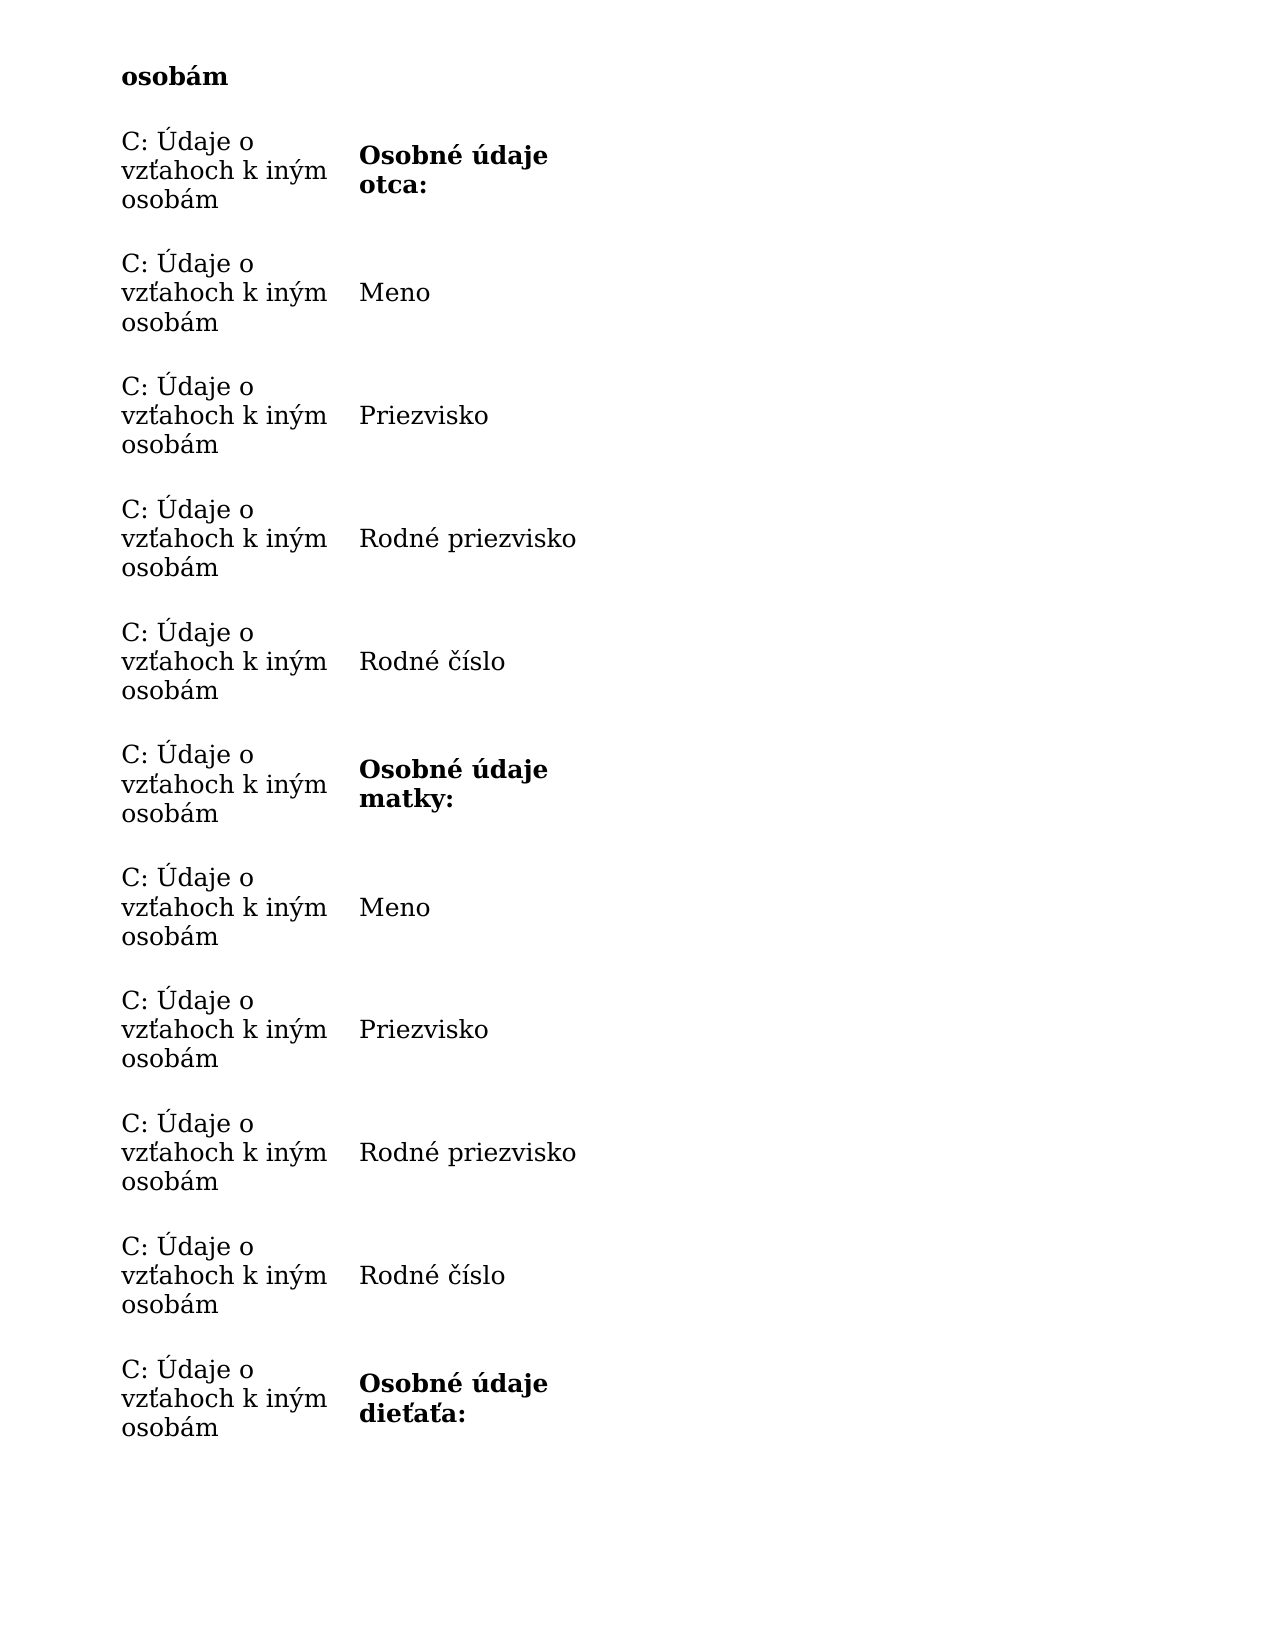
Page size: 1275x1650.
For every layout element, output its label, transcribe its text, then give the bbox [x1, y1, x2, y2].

table_cell Rodné číslo [356, 615, 626, 738]
table_cell [626, 615, 1275, 738]
table_cell Rodné číslo [356, 1229, 626, 1352]
table_cell [626, 861, 1275, 983]
table_cell [626, 1352, 1275, 1475]
table_cell [626, 492, 1275, 615]
table_cell C: Údaje o vzťahoch k iným osobám [118, 1106, 356, 1229]
table_cell Priezvisko [356, 984, 626, 1106]
table_cell C: Údaje o vzťahoch k iným osobám [118, 738, 356, 861]
table_cell C: Údaje o vzťahoch k iným osobám [118, 1229, 356, 1352]
table_cell [626, 984, 1275, 1106]
table_cell [626, 1229, 1275, 1352]
table_cell Osobné údaje otca: [356, 124, 626, 247]
table_cell C: Údaje o vzťahoch k iným osobám [118, 984, 356, 1106]
table_cell C: Údaje o vzťahoch k iným osobám [118, 369, 356, 492]
table_cell Osobné údaje dieťaťa: [356, 1352, 626, 1475]
table_cell [626, 247, 1275, 369]
table_cell Meno [356, 861, 626, 983]
table_cell C: Údaje o vzťahoch k iným osobám [118, 247, 356, 369]
table_cell C: Údaje o vzťahoch k iným osobám [118, 492, 356, 615]
table_cell C: Údaje o vzťahoch k iným osobám [118, 124, 356, 247]
table_cell C: Údaje o vzťahoch k iným osobám [118, 1352, 356, 1475]
table_cell osobám [118, 59, 356, 124]
table_cell Priezvisko [356, 369, 626, 492]
table_cell Údaje o občanoch s trvalým pobytom na území SR [626, 59, 1275, 124]
table_cell C: Údaje o vzťahoch k iným osobám [118, 615, 356, 738]
table_cell Meno [356, 247, 626, 369]
table_cell Osobné údaje matky: [356, 738, 626, 861]
table_cell Rodné priezvisko [356, 1106, 626, 1229]
table_cell [626, 369, 1275, 492]
table_cell [626, 738, 1275, 861]
table_cell C: Údaje o vzťahoch k iným osobám [118, 861, 356, 983]
table_cell Rodné priezvisko [356, 492, 626, 615]
table_cell [356, 59, 626, 124]
table_cell [626, 124, 1275, 247]
table_cell [626, 1106, 1275, 1229]
